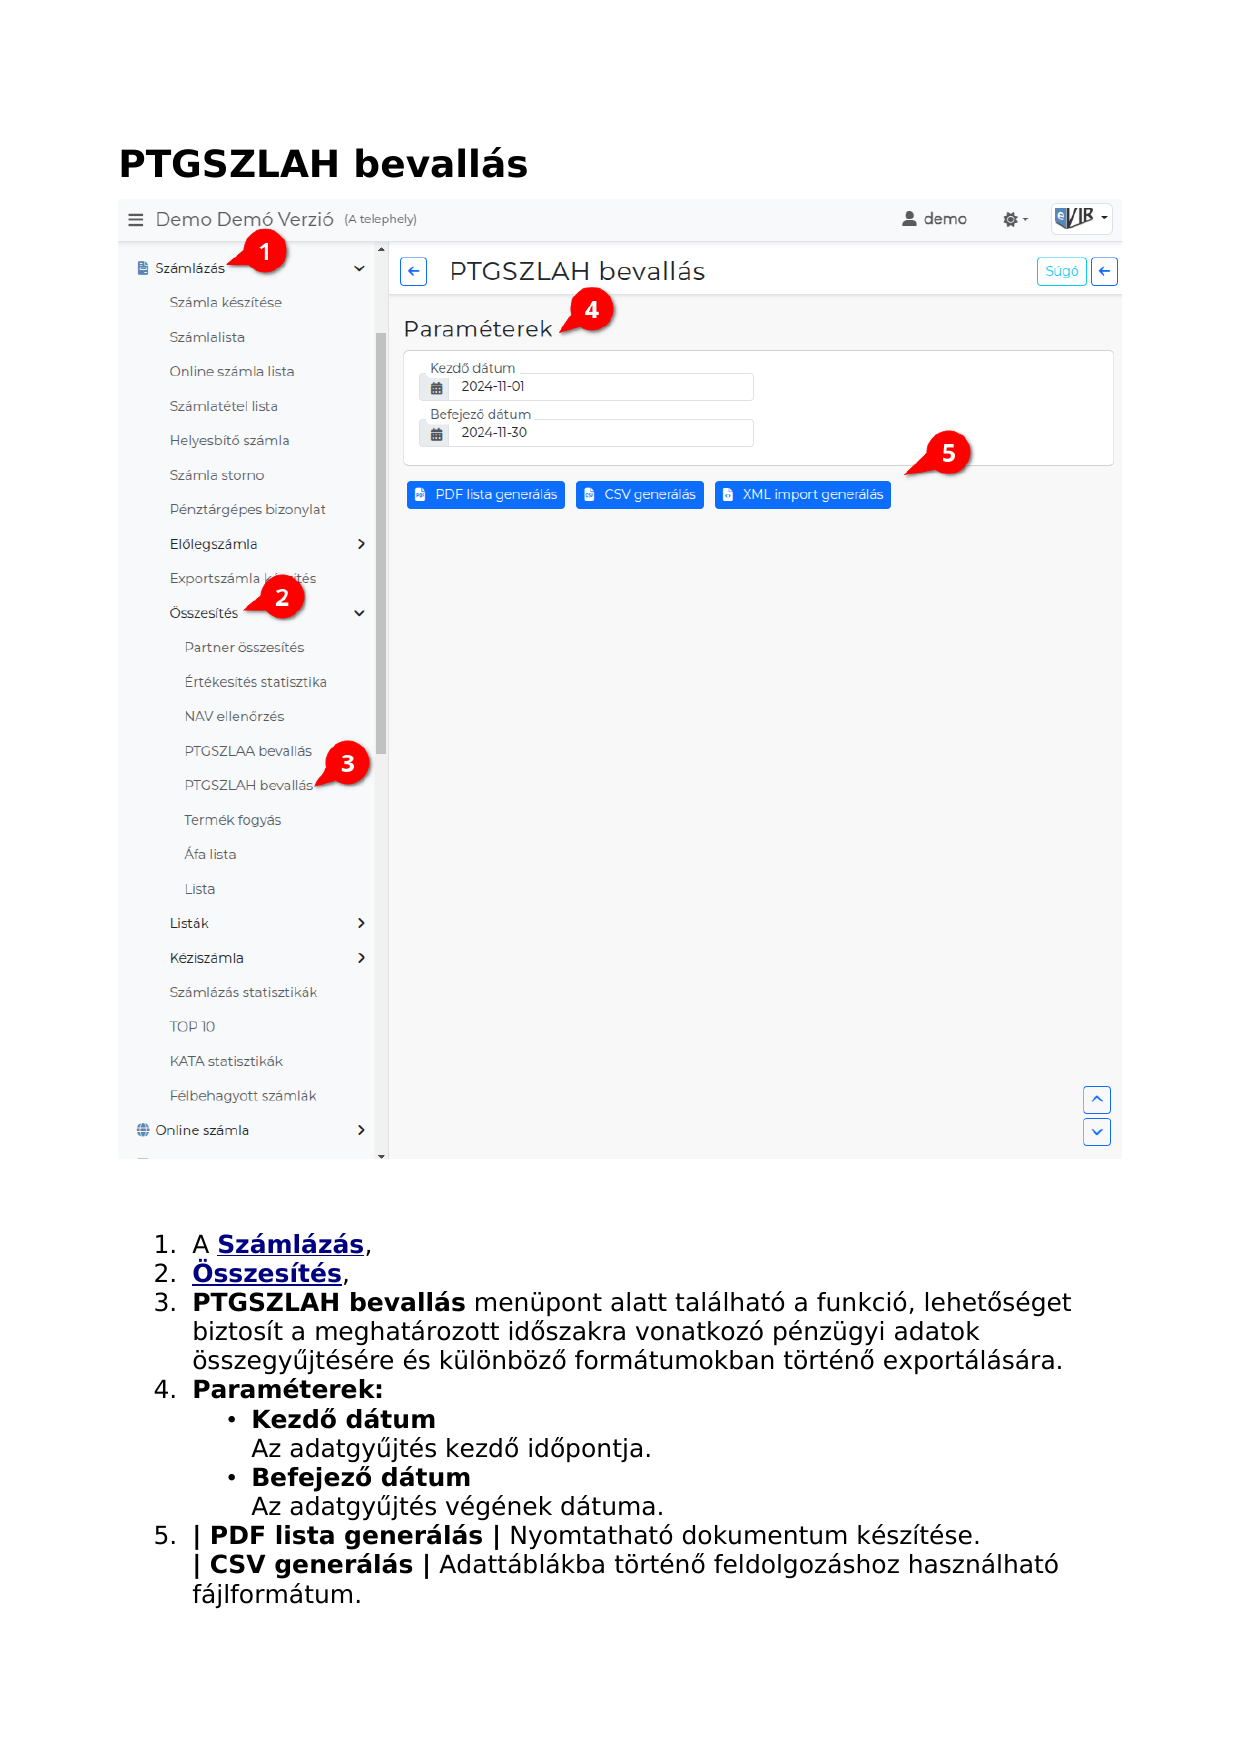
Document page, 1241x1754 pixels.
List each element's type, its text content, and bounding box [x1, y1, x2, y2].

list PTGSZLAH bevallás menüpont alatt található a funkció, lehetőséget biztosít a meghatározott időszakra vonatkozó pénzügyi adatok összegyűjtésére és különböző formátumokban történő exportálására. [177, 1288, 1122, 1376]
list Összesítés, [177, 1259, 1122, 1288]
list Paraméterek: [177, 1376, 1122, 1405]
list | PDF lista generálás | Nyomtatható dokumentum készítése. | CSV generálás | Adattáblákba történő feldolgozáshoz használható fájlformátum. [177, 1522, 1122, 1609]
list Befejező dátum Az adatgyűjtés végének dátuma. [236, 1463, 1122, 1522]
list Kezdő dátum Az adatgyűjtés kezdő időpontja. [236, 1405, 1122, 1463]
list A Számlázás, [177, 1230, 1122, 1259]
picture [118, 199, 1123, 1159]
subtitle PTGSZLAH bevallás [118, 143, 1122, 187]
